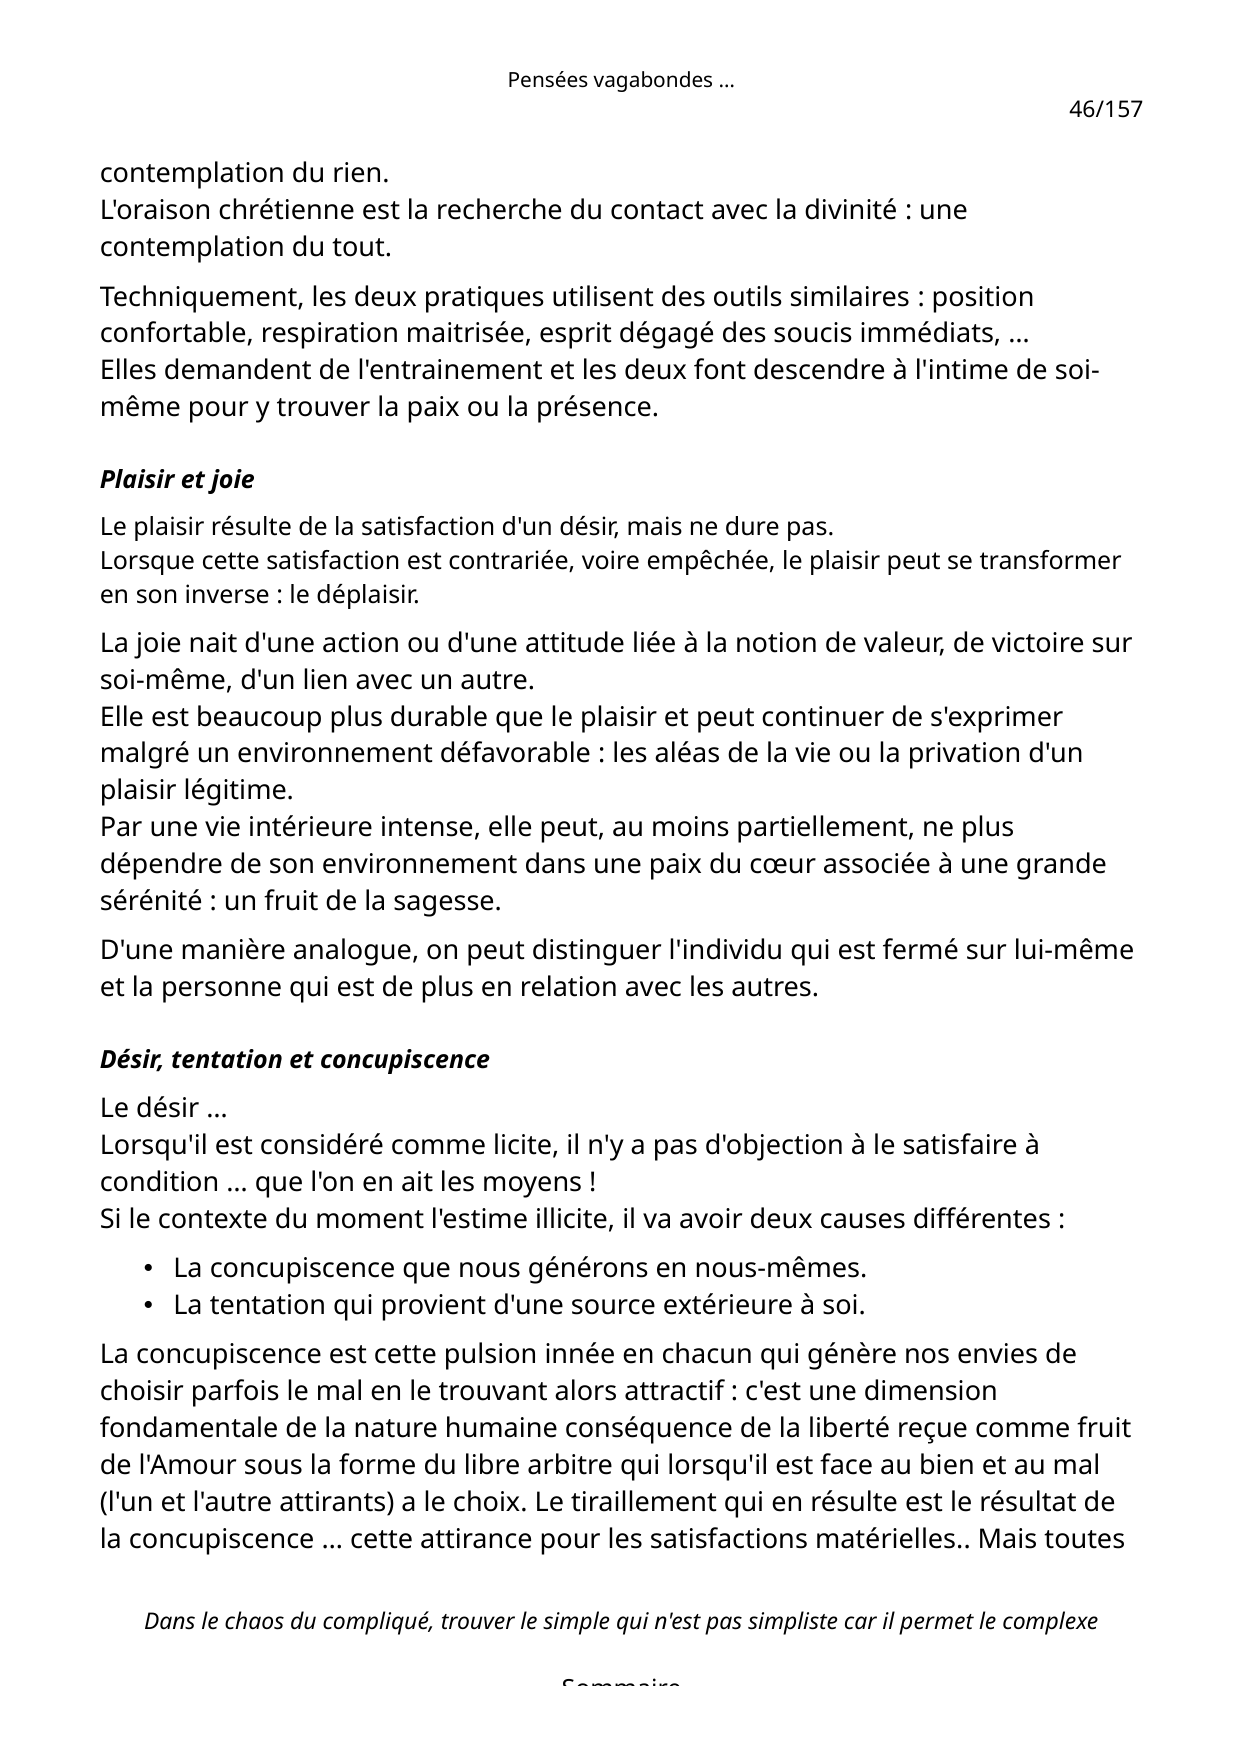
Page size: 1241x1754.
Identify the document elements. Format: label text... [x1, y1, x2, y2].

text La concupiscence est cette pulsion innée en chacun qui génère nos envies de choisir parfois le mal en le trouvant alors attractif : c'est une dimension fondamentale de la nature humaine conséquence de la liberté reçue comme fruit de l'Amour sous la forme du libre arbitre qui lorsqu'il est face au bien et au mal (l'un et l'autre attirants) a le choix. Le tiraillement qui en résulte est le résultat de la concupiscence … cette attirance pour les satisfactions matérielles.. Mais toutes [99, 1335, 1143, 1556]
subtitle Désir, tentation et concupiscence [99, 1042, 1143, 1076]
text D'une manière analogue, on peut distinguer l'individu qui est fermé sur lui-même et la personne qui est de plus en relation avec les autres. [99, 931, 1143, 1004]
list La concupiscence que nous générons en nous-mêmes. [144, 1248, 1143, 1285]
text Le désir … Lorsqu'il est considéré comme licite, il n'y a pas d'objection à le satisfaire à condition … que l'on en ait les moyens ! Si le contexte du moment l'estime illicite, il va avoir deux causes différentes : [99, 1088, 1143, 1236]
text Techniquement, les deux pratiques utilisent des outils similaires : position confortable, respiration maitrisée, esprit dégagé des soucis immédiats, … Elles demandent de l'entrainement et les deux font descendre à l'intime de soi-même pour y trouver la paix ou la présence. [99, 277, 1143, 424]
text La joie nait d'une action ou d'une attitude liée à la notion de valeur, de victoire sur soi-même, d'un lien avec un autre. Elle est beaucoup plus durable que le plaisir et peut continuer de s'exprimer malgré un environnement défavorable : les aléas de la vie ou la privation d'un plaisir légitime. Par une vie intérieure intense, elle peut, au moins partiellement, ne plus dépendre de son environnement dans une paix du cœur associée à une grande sérénité : un fruit de la sagesse. [99, 623, 1143, 918]
text contemplation du rien. L'oraison chrétienne est la recherche du contact avec la divinité : une contemplation du tout. [99, 154, 1143, 264]
text Le plaisir résulte de la satisfaction d'un désir, mais ne dure pas. Lorsque cette satisfaction est contrariée, voire empêchée, le plaisir peut se transformer en son inverse : le déplaisir. [99, 508, 1143, 611]
subtitle Plaisir et joie [99, 462, 1143, 496]
list La tentation qui provient d'une source extérieure à soi. [144, 1285, 1143, 1322]
